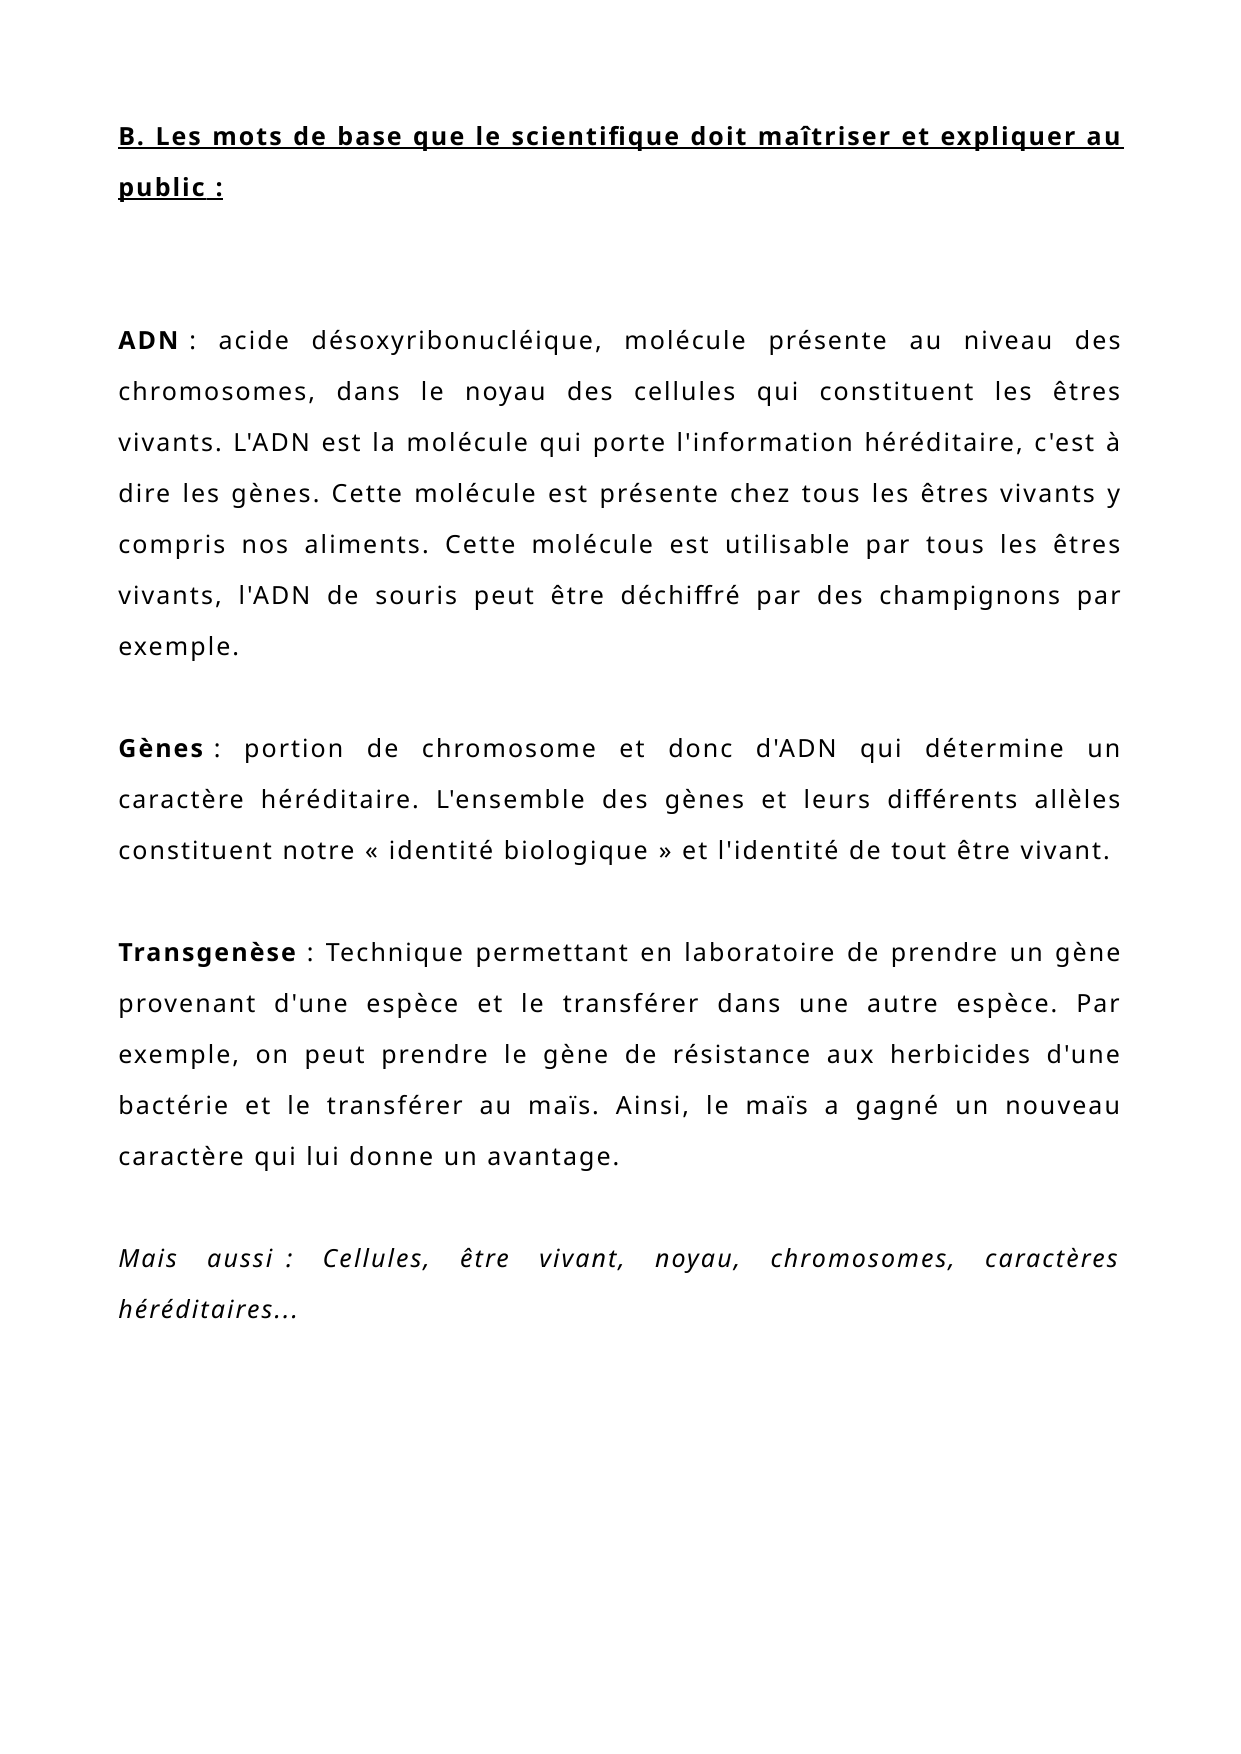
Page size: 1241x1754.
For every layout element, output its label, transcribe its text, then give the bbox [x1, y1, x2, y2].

text Mais aussi : Cellules, être vivant, noyau, chromosomes, caractères héréditaires... [118, 1241, 1122, 1326]
text public : [118, 149, 1122, 203]
text B. Les mots de base que le scientifique doit maîtriser et expliquer au [118, 118, 1122, 147]
text Gènes : portion de chromosome et donc d'ADN qui détermine un caractère héréditaire. L'ensemble des gènes et leurs différents allèles constituent notre « identité biologique » et l'identité de tout être vivant. [118, 731, 1122, 867]
text Transgenèse : Technique permettant en laboratoire de prendre un gène provenant d'une espèce et le transférer dans une autre espèce. Par exemple, on peut prendre le gène de résistance aux herbicides d'une bactérie et le transférer au maïs. Ainsi, le maïs a gagné un nouveau caractère qui lui donne un avantage. [118, 935, 1122, 1173]
text ADN : acide désoxyribonucléique, molécule présente au niveau des chromosomes, dans le noyau des cellules qui constituent les êtres vivants. L'ADN est la molécule qui porte l'information héréditaire, c'est à dire les gènes. Cette molécule est présente chez tous les êtres vivants y compris nos aliments. Cette molécule est utilisable par tous les êtres vivants, l'ADN de souris peut être déchiffré par des champignons par exemple. [118, 322, 1122, 663]
